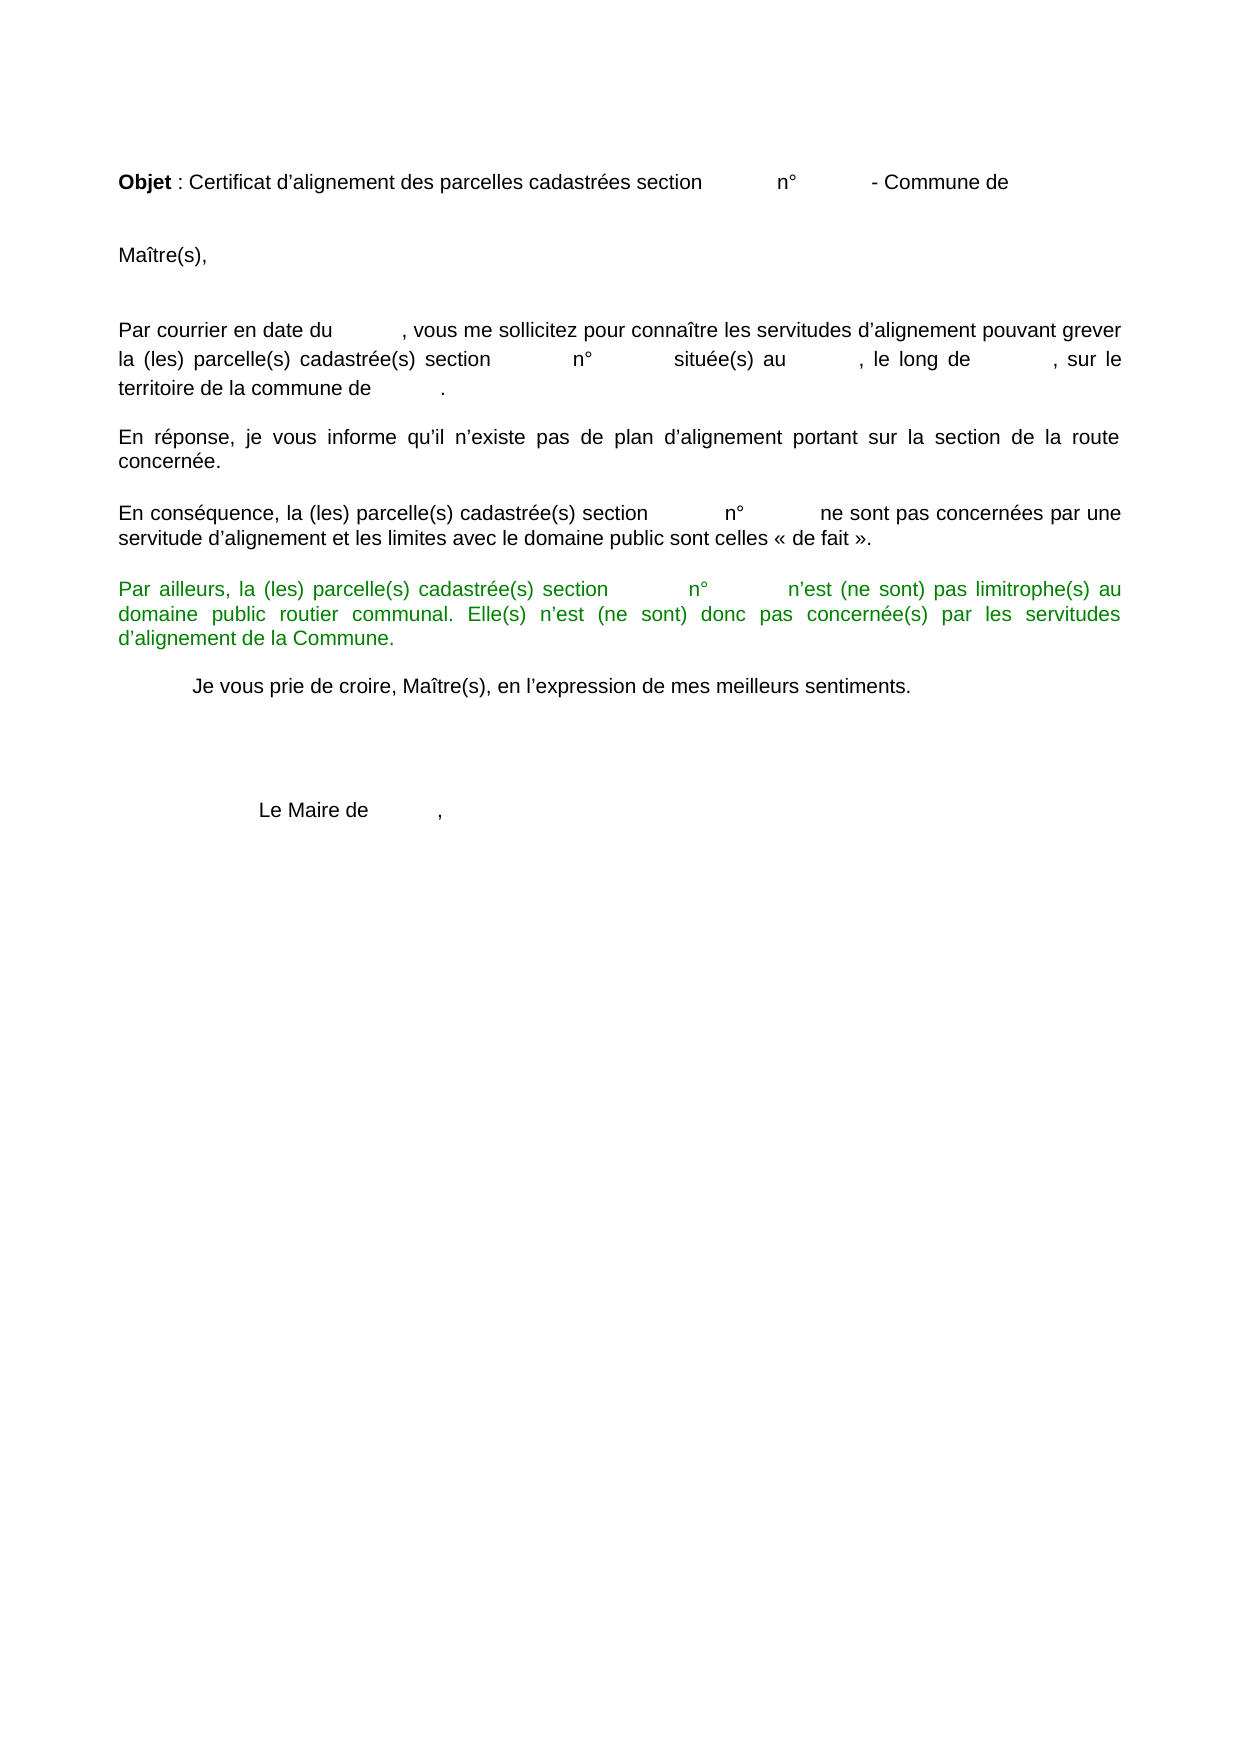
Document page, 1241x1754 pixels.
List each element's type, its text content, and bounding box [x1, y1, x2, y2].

text Par courrier en date du , vous me sollicitez pour connaître les servitudes d’alignement pouvant grever la (les) parcelle(s) cadastrée(s) section n° située(s) au , le long de , sur le territoire de la commune de . [118, 314, 1122, 401]
text Le Maire de , [118, 794, 583, 822]
text Objet : Certificat d’alignement des parcelles cadastrées section n° - Commune de [118, 166, 1129, 195]
text Je vous prie de croire, Maître(s), en l’expression de mes meilleurs sentiments. [118, 674, 1129, 698]
text En conséquence, la (les) parcelle(s) cadastrée(s) section n° ne sont pas concernées par une servitude d’alignement et les limites avec le domaine public sont celles « de fait ». [118, 497, 1122, 549]
text Par ailleurs, la (les) parcelle(s) cadastrée(s) section n° n’est (ne sont) pas limitrophe(s) au domaine public routier communal. Elle(s) n’est (ne sont) donc pas concernée(s) par les servitudes d’alignement de la Commune. [118, 573, 1122, 650]
text En réponse, je vous informe qu’il n’existe pas de plan d’alignement portant sur la section de la route concernée. [118, 425, 1122, 473]
text Maître(s), [118, 243, 1122, 267]
